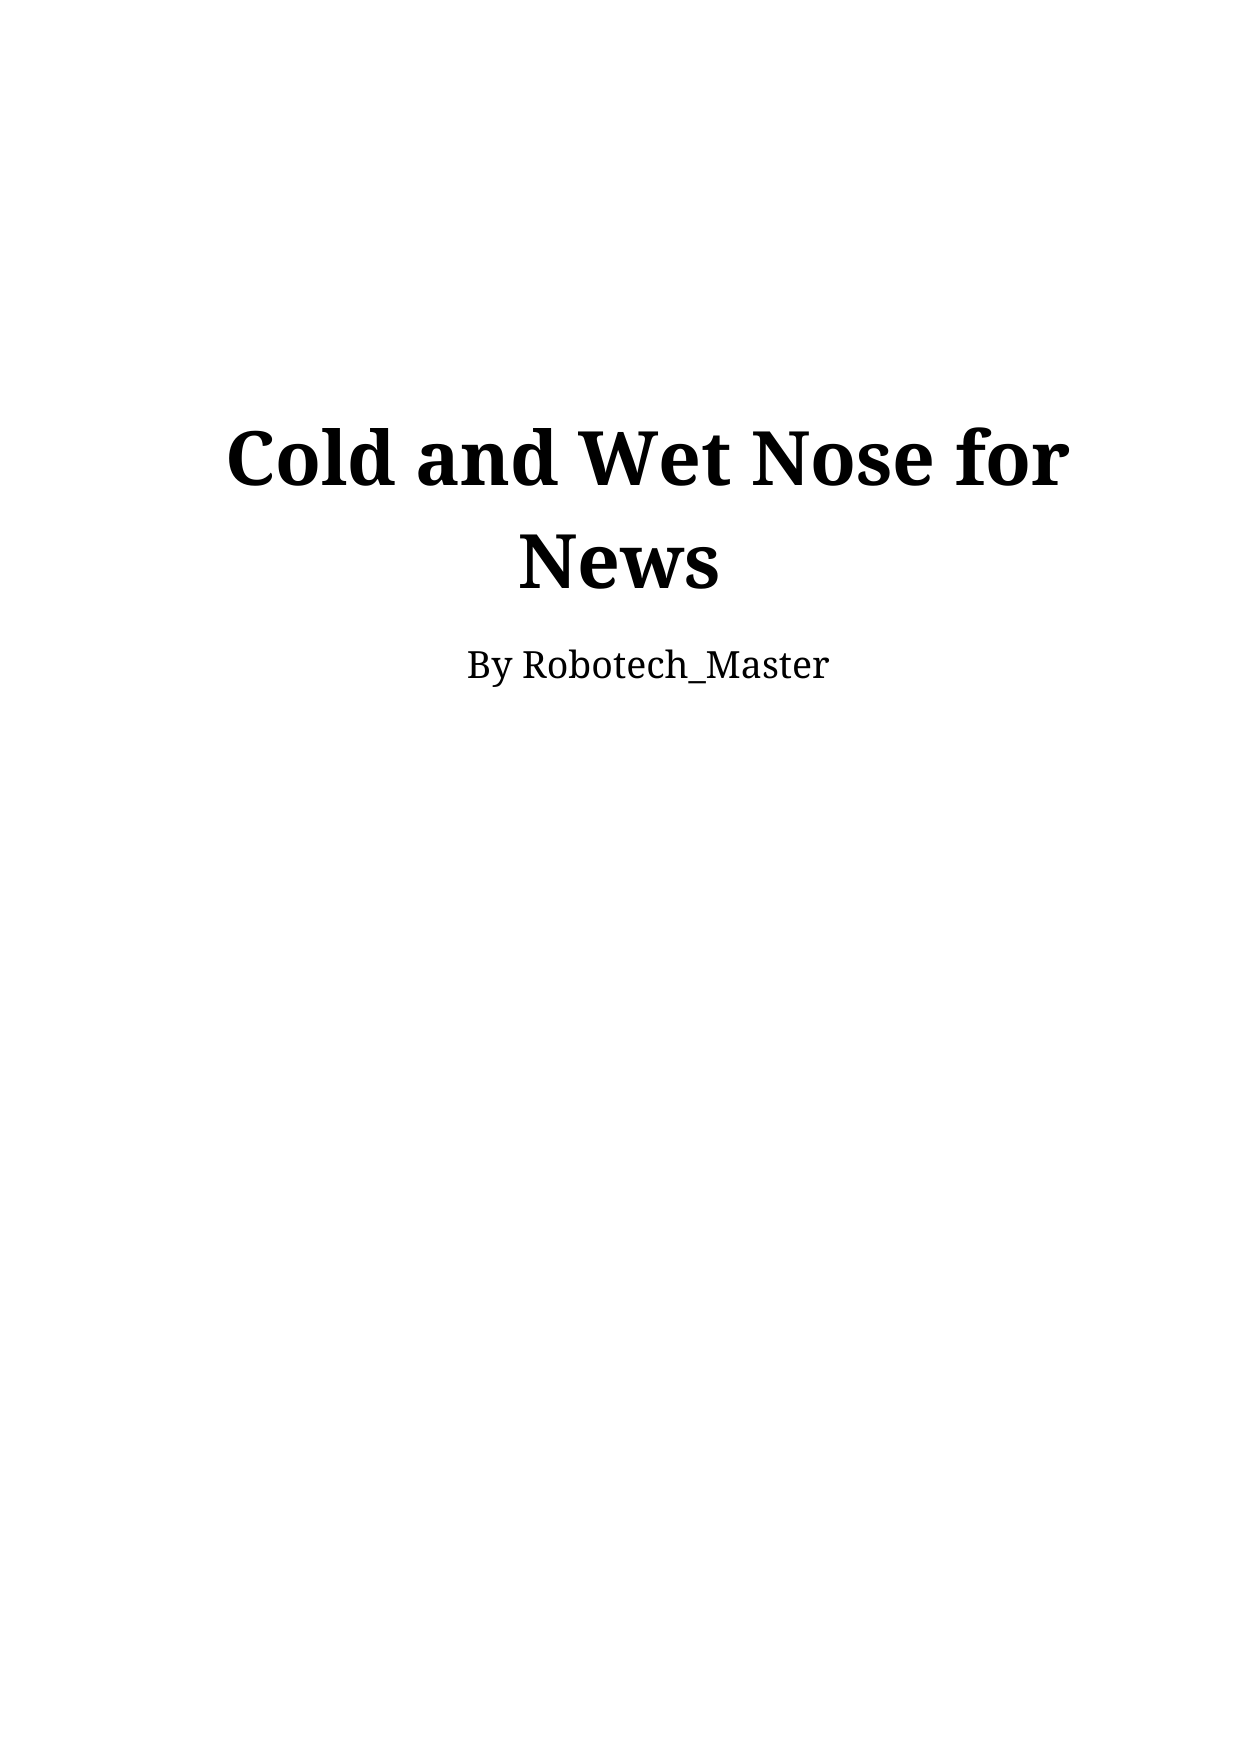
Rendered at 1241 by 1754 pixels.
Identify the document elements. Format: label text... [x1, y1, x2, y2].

text Cold and Wet Nose for News [118, 406, 1122, 610]
text By Robotech_Master [118, 639, 1122, 690]
